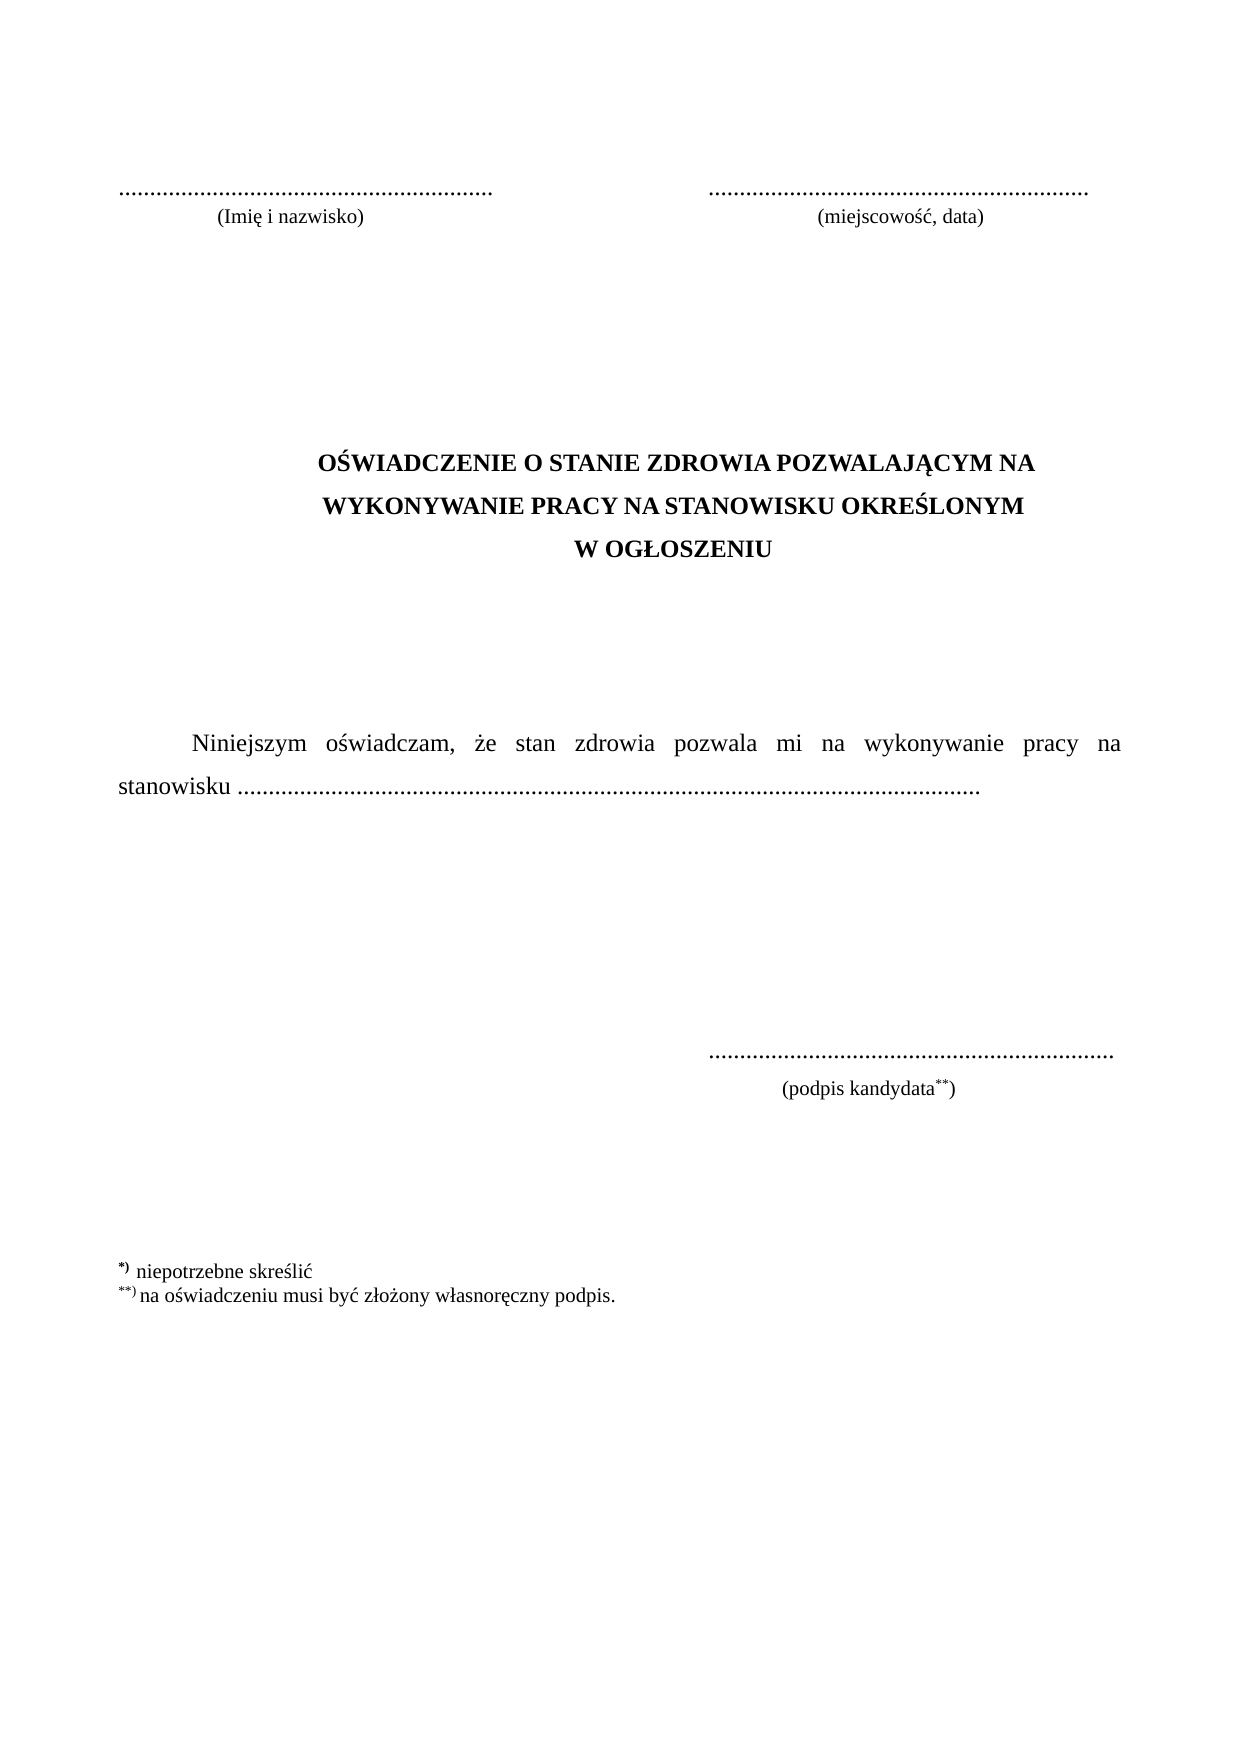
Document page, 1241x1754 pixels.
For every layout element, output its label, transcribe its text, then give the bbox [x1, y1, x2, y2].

text OŚWIADCZENIE O STANIE ZDROWIA POZWALAJĄCYM NA WYKONYWANIE PRACY NA STANOWISKU OKREŚLONYM W OGŁOSZENIU [231, 448, 1122, 563]
text ................................................................. [634, 1035, 1122, 1064]
text (podpis kandydata**) [717, 1076, 1122, 1100]
text Niniejszym oświadczam, że stan zdrowia pozwala mi na wykonywanie pracy na stanowisku ....................................................................................................................... [118, 728, 1122, 800]
text **) na oświadczeniu musi być złożony własnoręczny podpis. [118, 1283, 1122, 1307]
text ............................................................ ............................................................. [118, 172, 1122, 201]
text *) niepotrzebne skreślić [118, 1259, 1122, 1283]
text (Imię i nazwisko) (miejscowość, data) [118, 201, 1122, 229]
